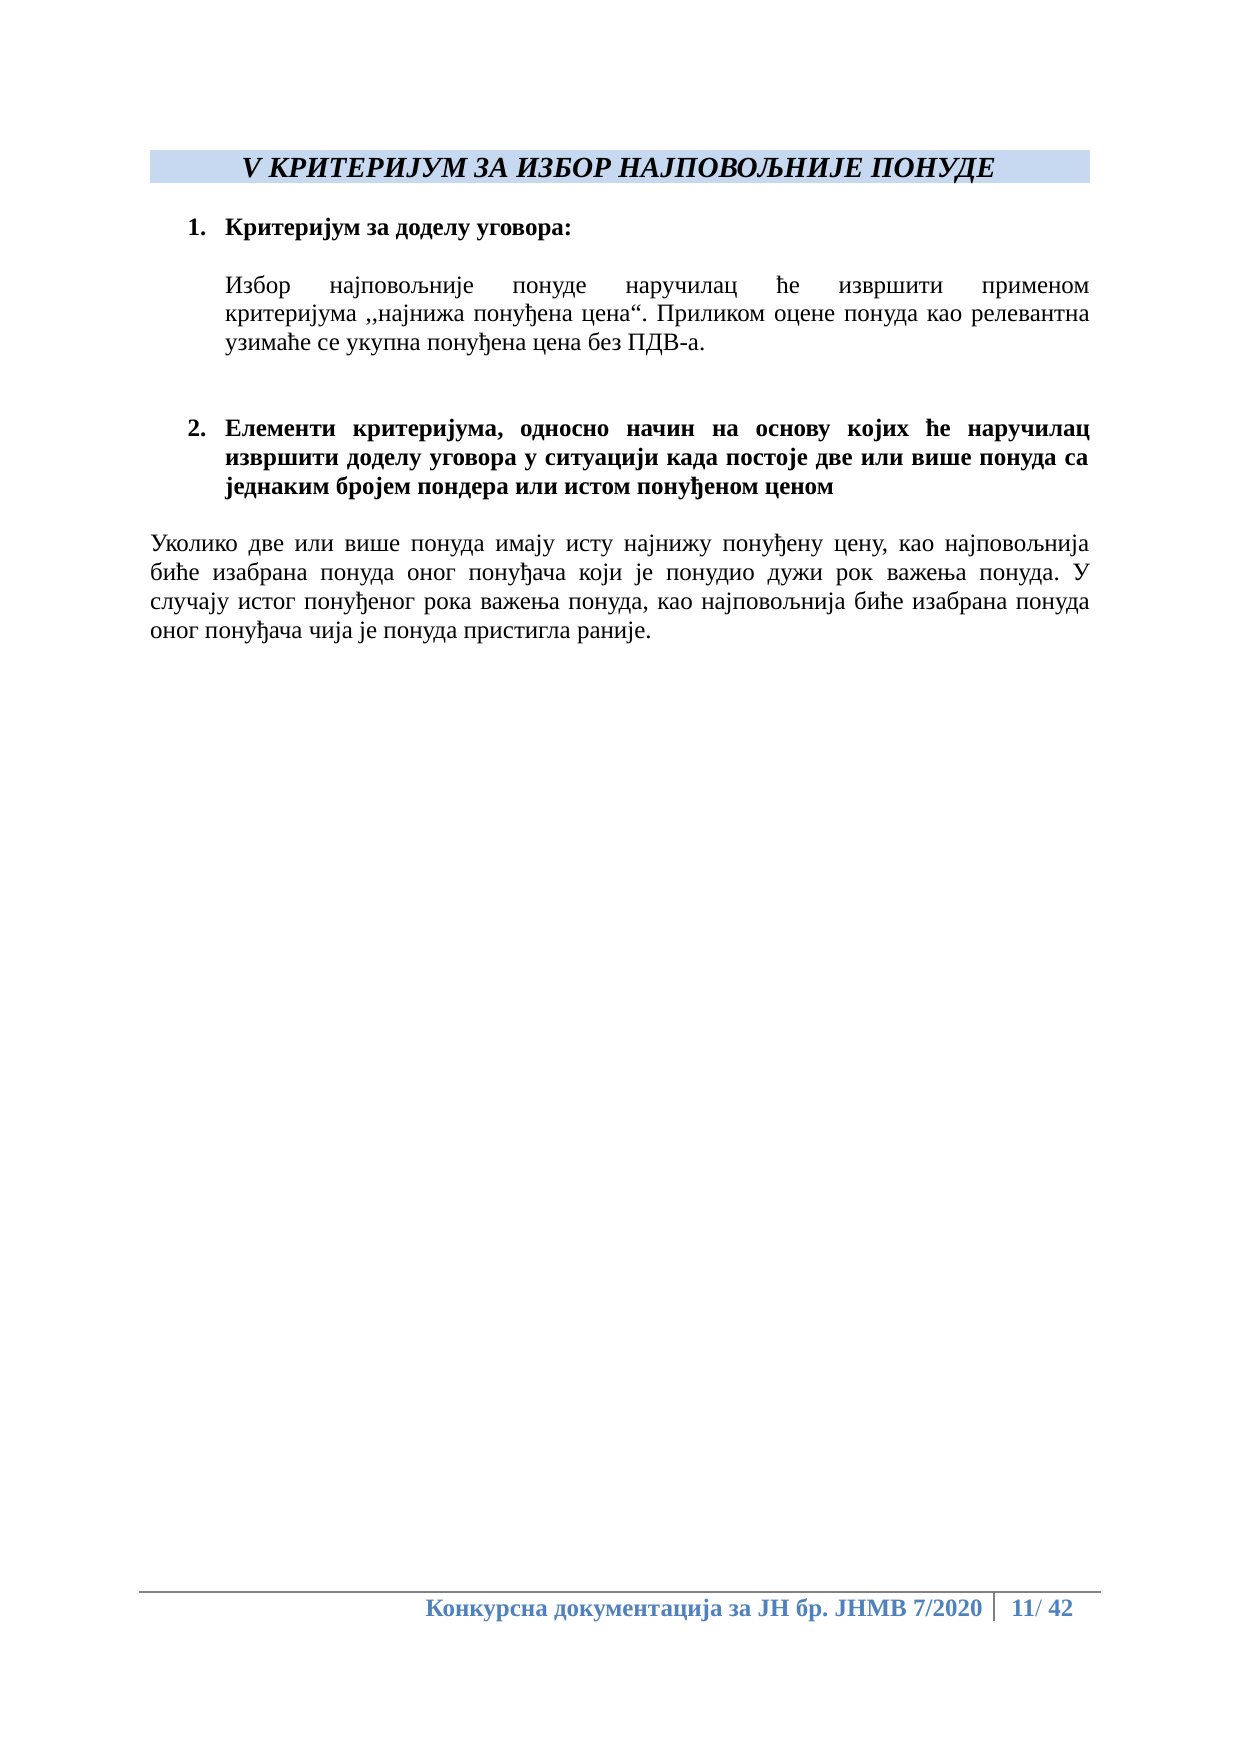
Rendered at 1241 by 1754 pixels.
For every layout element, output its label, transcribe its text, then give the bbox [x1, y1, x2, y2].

text Уколико две или више понуда имају исту најнижу понуђену цену, као најповољнија биће изабрана понуда оног понуђача који је понудио дужи рок важења понуда. У случају истог понуђеног рока важења понуда, као најповољнија биће изабрана понуда оног понуђача чија је понуда пристигла раније. [150, 528, 1090, 643]
list Елементи критеријума, односно начин на основу којих ће наручилац извршити доделу уговора у ситуацији када постоје две или више понуда са једнаким бројем пондера или истом понуђеном ценом [187, 413, 1090, 500]
list V КРИТЕРИЈУМ ЗА ИЗБОР НАЈПОВОЉНИЈЕ ПОНУДЕ [150, 150, 1090, 183]
list Критеријум за доделу уговора: [187, 212, 1090, 241]
text Избор најповољније понуде наручилац ће извршити применом критеријума ,,најнижа понуђена цена“. Приликом оцене понуда као релевантна узимаће се укупна понуђена цена без ПДВ-а. [225, 270, 1090, 356]
